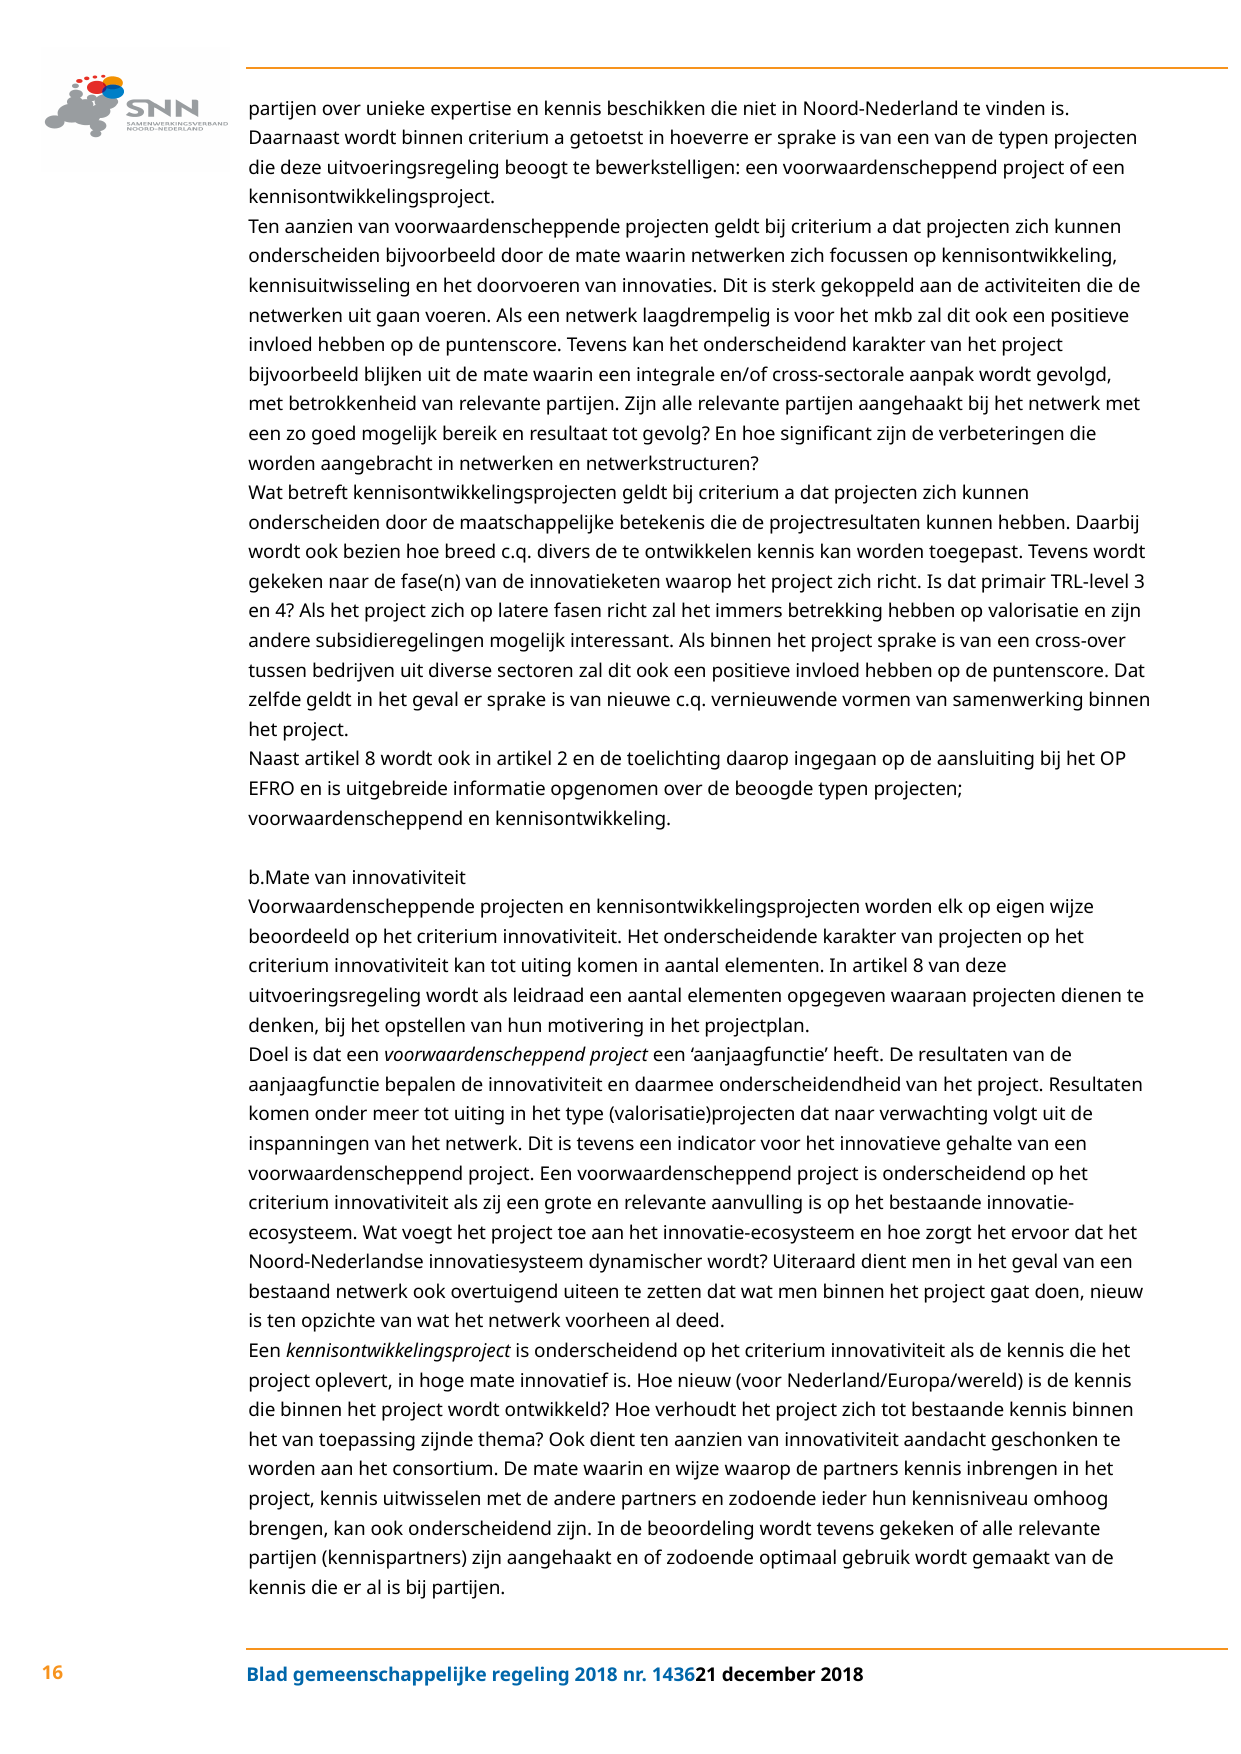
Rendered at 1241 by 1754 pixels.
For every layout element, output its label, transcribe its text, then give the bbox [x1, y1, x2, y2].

text Doel is dat een voorwaardenscheppend project een ‘aanjaagfunctie’ heeft. De resultaten van de aanjaagfunctie bepalen de innovativiteit en daarmee onderscheidendheid van het project. Resultaten komen onder meer tot uiting in het type (valorisatie)projecten dat naar verwachting volgt uit de inspanningen van het netwerk. Dit is tevens een indicator voor het innovatieve gehalte van een voorwaardenscheppend project. Een voorwaardenscheppend project is onderscheidend op het criterium innovativiteit als zij een grote en relevante aanvulling is op het bestaande innovatie-ecosysteem. Wat voegt het project toe aan het innovatie-ecosysteem en hoe zorgt het ervoor dat het Noord-Nederlandse innovatiesysteem dynamischer wordt? Uiteraard dient men in het geval van een bestaand netwerk ook overtuigend uiteen te zetten dat wat men binnen het project gaat doen, nieuw is ten opzichte van wat het netwerk voorheen al deed. [248, 1041, 1152, 1333]
text Een kennisontwikkelingsproject is onderscheidend op het criterium innovativiteit als de kennis die het project oplevert, in hoge mate innovatief is. Hoe nieuw (voor Nederland/Europa/wereld) is de kennis die binnen het project wordt ontwikkeld? Hoe verhoudt het project zich tot bestaande kennis binnen het van toepassing zijnde thema? Ook dient ten aanzien van innovativiteit aandacht geschonken te worden aan het consortium. De mate waarin en wijze waarop de partners kennis inbrengen in het project, kennis uitwisselen met de andere partners en zodoende ieder hun kennisniveau omhoog brengen, kan ook onderscheidend zijn. In de beoordeling wordt tevens gekeken of alle relevante partijen (kennispartners) zijn aangehaakt en of zodoende optimaal gebruik wordt gemaakt van de kennis die er al is bij partijen. [248, 1337, 1152, 1600]
text Daarnaast wordt binnen criterium a getoetst in hoeverre er sprake is van een van de typen projecten die deze uitvoeringsregeling beoogt te bewerkstelligen: een voorwaardenscheppend project of een kennisontwikkelingsproject. [248, 124, 1152, 209]
text b.Mate van innovativiteit [248, 864, 1152, 890]
text Wat betreft kennisontwikkelingsprojecten geldt bij criterium a dat projecten zich kunnen onderscheiden door de maatschappelijke betekenis die de projectresultaten kunnen hebben. Daarbij wordt ook bezien hoe breed c.q. divers de te ontwikkelen kennis kan worden toegepast. Tevens wordt gekeken naar de fase(n) van de innovatieketen waarop het project zich richt. Is dat primair TRL-level 3 en 4? Als het project zich op latere fasen richt zal het immers betrekking hebben op valorisatie en zijn andere subsidieregelingen mogelijk interessant. Als binnen het project sprake is van een cross-over tussen bedrijven uit diverse sectoren zal dit ook een positieve invloed hebben op de puntenscore. Dat zelfde geldt in het geval er sprake is van nieuwe c.q. vernieuwende vormen van samenwerking binnen het project. [248, 479, 1152, 742]
text partijen over unieke expertise en kennis beschikken die niet in Noord-Nederland te vinden is. [248, 95, 1152, 121]
text Naast artikel 8 wordt ook in artikel 2 en de toelichting daarop ingegaan op de aansluiting bij het OP EFRO en is uitgebreide informatie opgenomen over de beoogde typen projecten; voorwaardenscheppend en kennisontwikkeling. [248, 746, 1152, 831]
text Ten aanzien van voorwaardenscheppende projecten geldt bij criterium a dat projecten zich kunnen onderscheiden bijvoorbeeld door de mate waarin netwerken zich focussen op kennisontwikkeling, kennisuitwisseling en het doorvoeren van innovaties. Dit is sterk gekoppeld aan de activiteiten die de netwerken uit gaan voeren. Als een netwerk laagdrempelig is voor het mkb zal dit ook een positieve invloed hebben op de puntenscore. Tevens kan het onderscheidend karakter van het project bijvoorbeeld blijken uit de mate waarin een integrale en/of cross-sectorale aanpak wordt gevolgd, met betrokkenheid van relevante partijen. Zijn alle relevante partijen aangehaakt bij het netwerk met een zo goed mogelijk bereik en resultaat tot gevolg? En hoe significant zijn de verbeteringen die worden aangebracht in netwerken en netwerkstructuren? [248, 213, 1152, 476]
picture [41, 47, 231, 172]
text Voorwaardenscheppende projecten en kennisontwikkelingsprojecten worden elk op eigen wijze beoordeeld op het criterium innovativiteit. Het onderscheidende karakter van projecten op het criterium innovativiteit kan tot uiting komen in aantal elementen. In artikel 8 van deze uitvoeringsregeling wordt als leidraad een aantal elementen opgegeven waaraan projecten dienen te denken, bij het opstellen van hun motivering in het projectplan. [248, 893, 1152, 1038]
